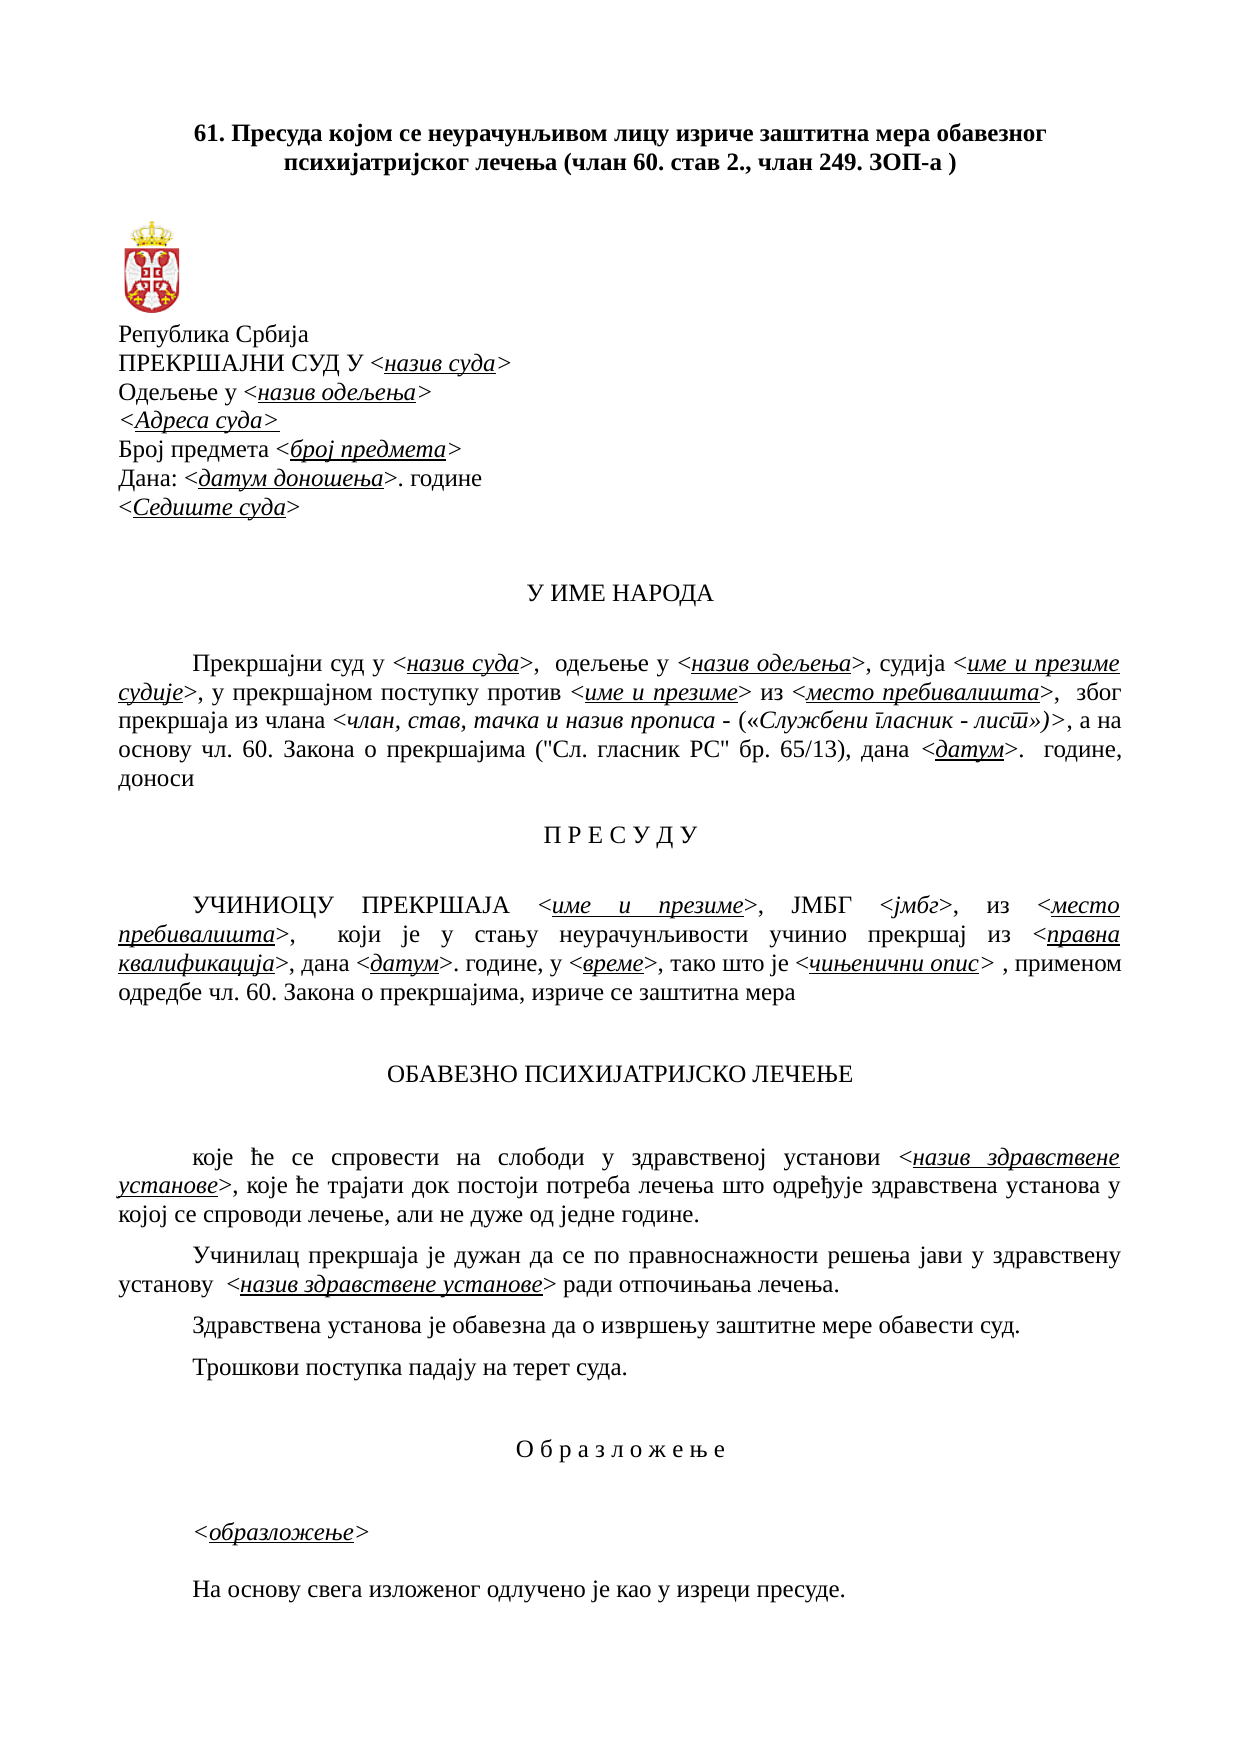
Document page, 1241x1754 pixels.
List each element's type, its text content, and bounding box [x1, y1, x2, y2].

text УЧИНИОЦУ ПРЕКРШАЈА <име и презиме>, ЈМБГ <јмбг>, из <место пребивалишта>, који је у стању неурачунљивости учинио прекршај из <правна квалификација>, дана <датум>. године, у <време>, тако што је <чињенични опис> , применом одредбе чл. 60. Закона о прекршајима, изриче се заштитна мера [118, 891, 1122, 1006]
text <Седиште суда> [118, 492, 1122, 521]
text Одељење у <назив одељења> [118, 377, 1122, 406]
text Здравствена установа је обавезна да о извршењу заштитне мере обавести суд. [118, 1311, 1122, 1339]
text Број предмета <број предмета> [118, 434, 1122, 463]
text Република Србија [118, 319, 1122, 348]
text У ИМЕ НАРОДА [118, 578, 1122, 607]
text Трошкови поступка падају на терет суда. [118, 1352, 1122, 1381]
text О б р а з л о ж е њ е [118, 1434, 1122, 1463]
text које ће се спровести на слободи у здравственој установи <назив здравствене установе>, које ће трајати док постоји потреба лечења што одређује здравствена установа у којој се спроводи лечење, али не дуже од једне године. [118, 1142, 1122, 1228]
subtitle П Р Е С У Д У [118, 821, 1122, 849]
text 61. Пресуда којом се неурачунљивом лицу изриче заштитна мера обавезног психијатријског лечења (члан 60. став 2., члан 249. ЗОП-а ) [118, 118, 1122, 176]
picture [124, 221, 180, 313]
text На основу свега изложеног одлучено је као у изреци пресуде. [118, 1574, 1122, 1603]
text Прекршајни суд у <назив суда>, одељење у <назив одељења>, судијa <име и презиме судије>, у прекршајном поступку против <име и презиме> из <место пребивалишта>, због прекршаја из члана <члан, став, тачка и назив прописа - («Службени гласник - лист»)>, а на основу чл. 60. Закона о прекршајима (''Сл. гласник РС'' бр. 65/13), дана <датум>. године, доноси [118, 648, 1122, 792]
text ПРЕКРШАЈНИ СУД У <назив суда> [118, 348, 1122, 377]
text <образложење> [118, 1517, 1122, 1546]
text <Адреса суда> [118, 406, 1122, 434]
text Учинилац прекршаја је дужан да се по правноснажности решења јави у здравствену установу <назив здравствене установе> ради отпочињања лечења. [118, 1241, 1122, 1298]
text Дана: <датум доношења>. године [118, 463, 1122, 492]
text ОБАВЕЗНО ПСИХИЈАТРИЈСКО ЛЕЧЕЊЕ [118, 1059, 1122, 1088]
